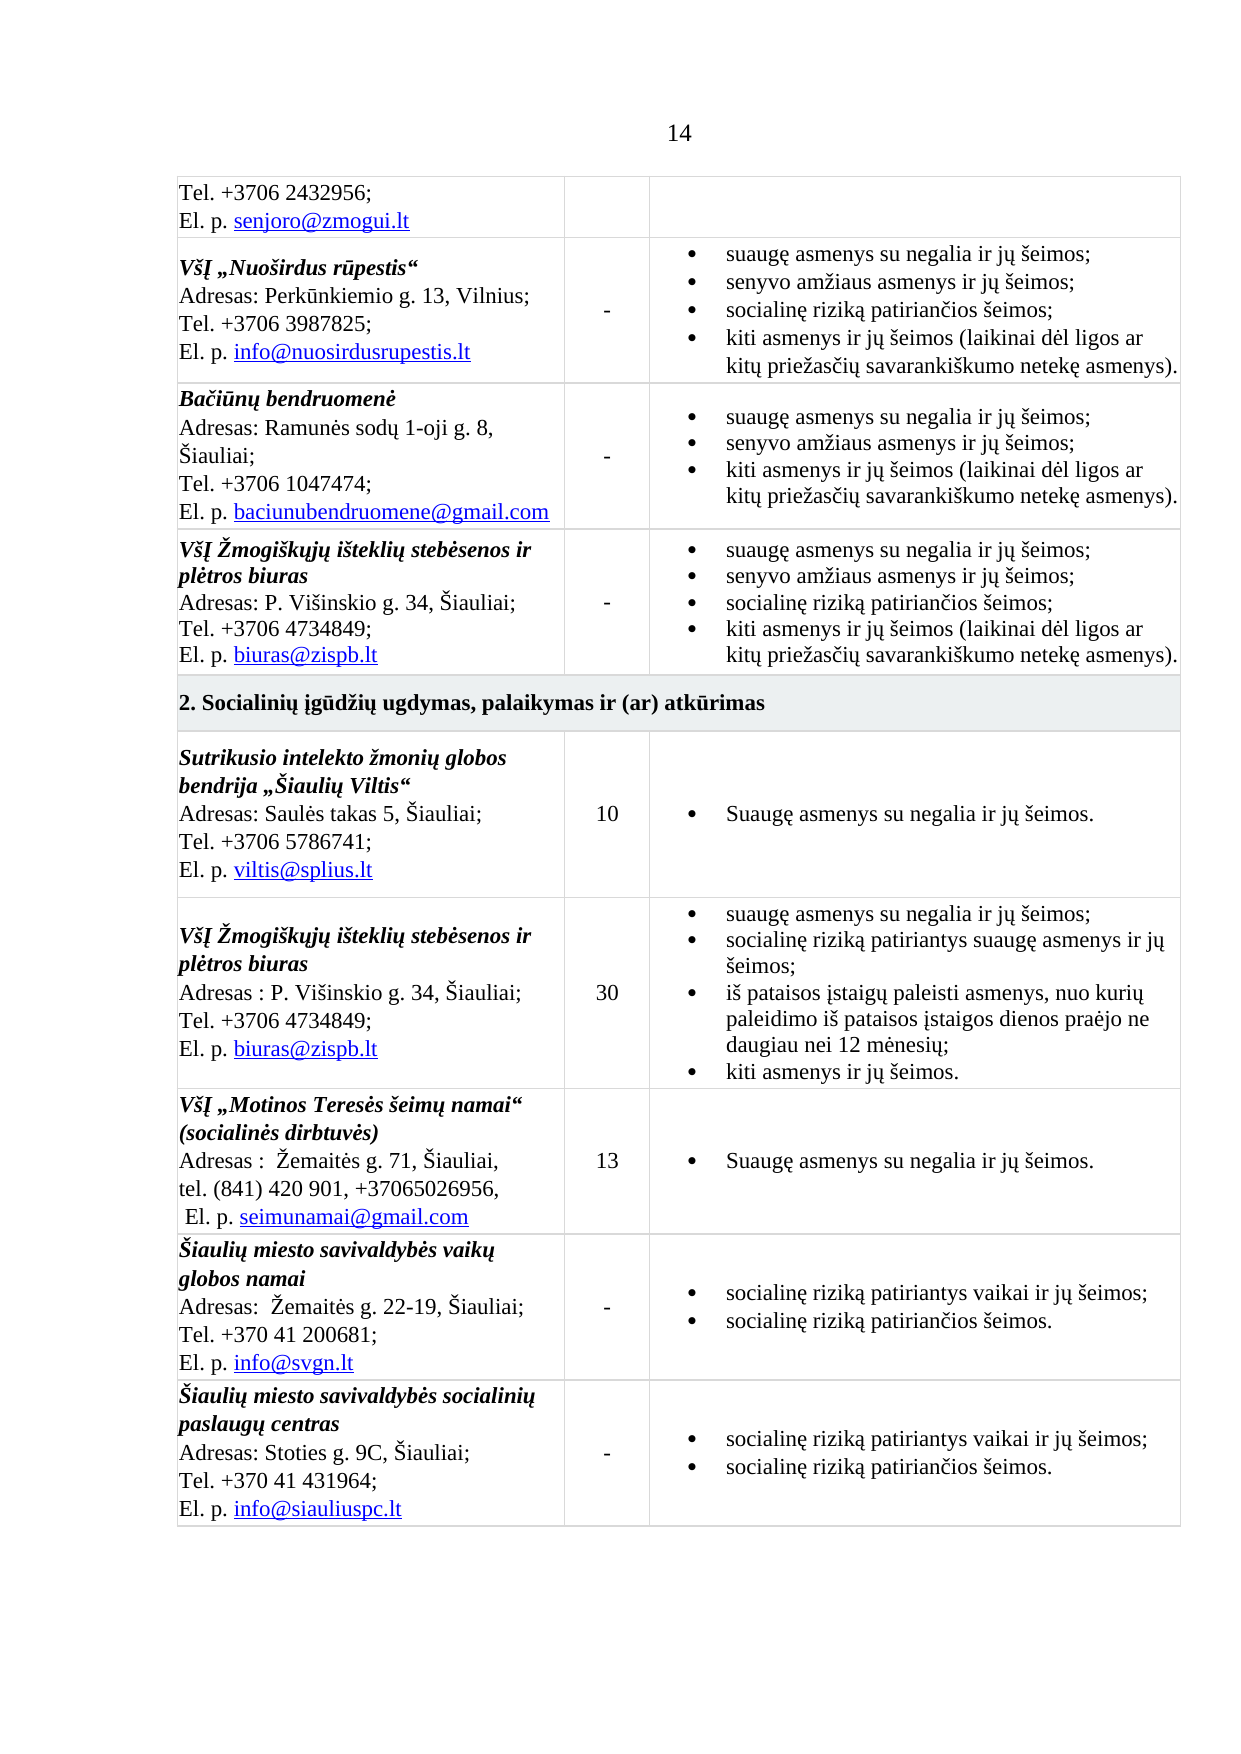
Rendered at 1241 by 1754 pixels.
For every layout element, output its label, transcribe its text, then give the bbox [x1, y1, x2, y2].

table_cell 13 [565, 1089, 649, 1233]
table_cell  suaugę asmenys su negalia ir jų šeimos;  socialinę riziką patiriantys suaugę asmenys ir jų šeimos;  iš pataisos įstaigų paleisti asmenys, nuo kurių paleidimo iš pataisos įstaigos dienos praėjo ne daugiau nei 12 mėnesių;  kiti asmenys ir jų šeimos. [650, 898, 1180, 1088]
table_cell Bačiūnų bendruomenė Adresas: Ramunės sodų 1-oji g. 8, Šiauliai; Tel. +3706 1047474; El. p. baciunubendruomene@gmail.com [178, 384, 564, 528]
table_cell  Suaugę asmenys su negalia ir jų šeimos. [650, 732, 1180, 896]
table_cell VšĮ Žmogiškųjų išteklių stebėsenos ir plėtros biuras Adresas: P. Višinskio g. 34, Šiauliai; Tel. +3706 4734849; El. p. biuras@zispb.lt [178, 530, 564, 674]
table_cell 30 [565, 898, 649, 1088]
table_cell [650, 177, 1180, 237]
table_cell - [565, 1235, 649, 1379]
table_cell - [565, 530, 649, 674]
table_cell Šiaulių miesto savivaldybės socialinių paslaugų centras Adresas: Stoties g. 9C, Šiauliai; Tel. +370 41 431964; El. p. info@siauliuspc.lt [178, 1381, 564, 1525]
table_cell  socialinę riziką patiriantys vaikai ir jų šeimos;  socialinę riziką patiriančios šeimos. [650, 1235, 1180, 1379]
table_cell - [565, 177, 649, 237]
table_cell  suaugę asmenys su negalia ir jų šeimos;  senyvo amžiaus asmenys ir jų šeimos;  kiti asmenys ir jų šeimos (laikinai dėl ligos ar kitų priežasčių savarankiškumo netekę asmenys). [650, 384, 1180, 528]
table_cell  socialinę riziką patiriantys vaikai ir jų šeimos;  socialinę riziką patiriančios šeimos. [650, 1381, 1180, 1525]
table_cell Šiaulių miesto savivaldybės vaikų globos namai Adresas: Žemaitės g. 22-19, Šiauliai; Tel. +370 41 200681; El. p. info@svgn.lt [178, 1235, 564, 1379]
table_cell Sutrikusio intelekto žmonių globos bendrija „Šiaulių Viltis“ Adresas: Saulės takas 5, Šiauliai; Tel. +3706 5786741; El. p. viltis@splius.lt [178, 732, 564, 896]
table_cell VšĮ „Nuoširdus rūpestis“ Adresas: Perkūnkiemio g. 13, Vilnius; Tel. +3706 3987825; El. p. info@nuosirdusrupestis.lt [178, 238, 564, 382]
table_cell  suaugę asmenys su negalia ir jų šeimos;  senyvo amžiaus asmenys ir jų šeimos;  socialinę riziką patiriančios šeimos;  kiti asmenys ir jų šeimos (laikinai dėl ligos ar kitų priežasčių savarankiškumo netekę asmenys). [650, 238, 1180, 382]
table_cell Tel. +3706 2432956; El. p. senjoro@zmogui.lt [178, 177, 564, 237]
table_cell 10 [565, 732, 649, 896]
table_cell VšĮ Žmogiškųjų išteklių stebėsenos ir plėtros biuras Adresas : P. Višinskio g. 34, Šiauliai; Tel. +3706 4734849; El. p. biuras@zispb.lt [178, 898, 564, 1088]
table_cell VšĮ „Motinos Teresės šeimų namai“ (socialinės dirbtuvės) Adresas : Žemaitės g. 71, Šiauliai, tel. (841) 420 901, +37065026956, El. p. seimunamai@gmail.com [178, 1089, 564, 1233]
table_cell - [565, 384, 649, 528]
table_cell  suaugę asmenys su negalia ir jų šeimos;  senyvo amžiaus asmenys ir jų šeimos;  socialinę riziką patiriančios šeimos;  kiti asmenys ir jų šeimos (laikinai dėl ligos ar kitų priežasčių savarankiškumo netekę asmenys). [650, 530, 1180, 674]
table_cell 2. Socialinių įgūdžių ugdymas, palaikymas ir (ar) atkūrimas [178, 676, 1180, 730]
table_cell - [565, 1381, 649, 1525]
table_cell  Suaugę asmenys su negalia ir jų šeimos. [650, 1089, 1180, 1233]
table_cell - [565, 238, 649, 382]
